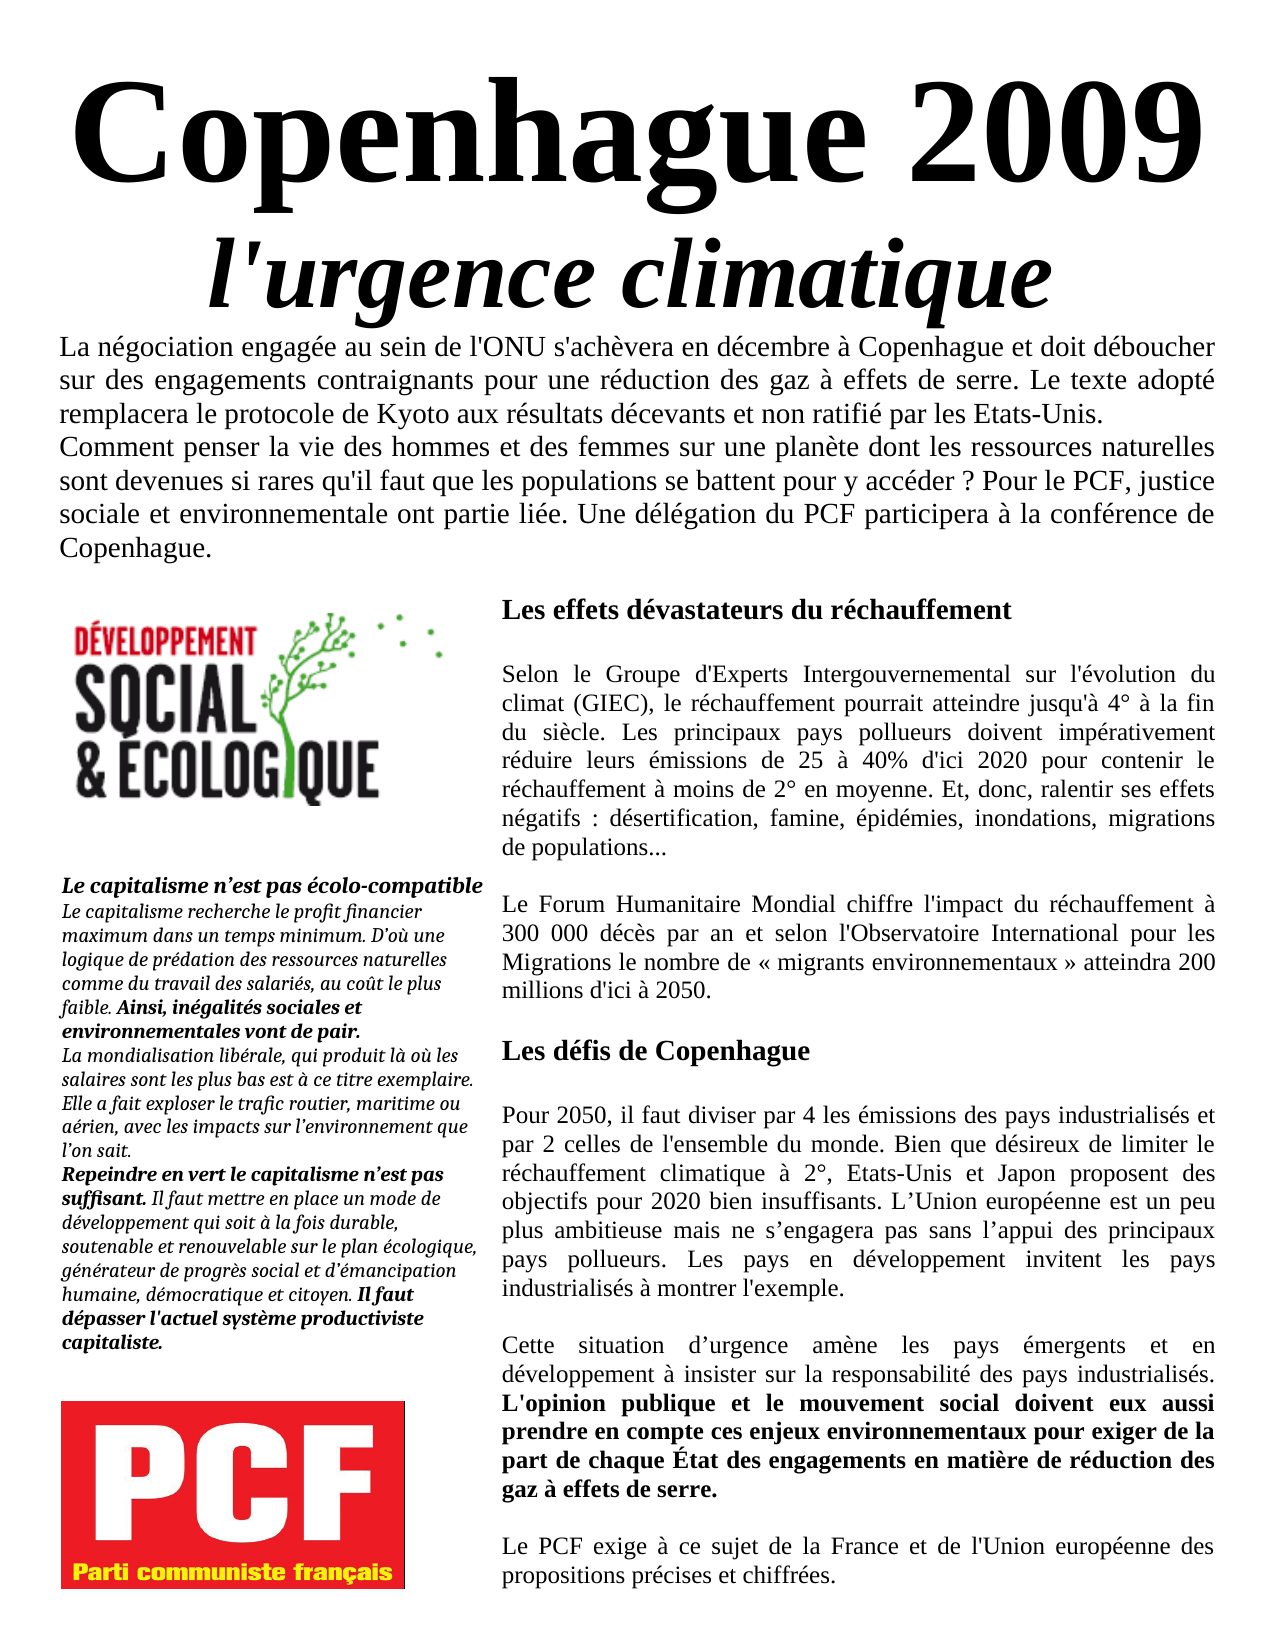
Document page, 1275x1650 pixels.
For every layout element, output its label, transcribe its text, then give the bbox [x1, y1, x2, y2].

text Les défis de Copenhague [502, 1033, 1216, 1067]
text Les effets dévastateurs du réchauffement [502, 592, 1216, 626]
text Pour 2050, il faut diviser par 4 les émissions des pays industrialisés et par 2 celles de l'ensemble du monde. Bien que désireux de limiter le réchauffement climatique à 2°, Etats-Unis et Japon proposent des objectifs pour 2020 bien insuffisants. L’Union européenne est un peu plus ambitieuse mais ne s’engagera pas sans l’appui des principaux pays pollueurs. Les pays en développement invitent les pays industrialisés à montrer l'exemple. [502, 1100, 1216, 1301]
text Comment penser la vie des hommes et des femmes sur une planète dont les ressources naturelles sont devenues si rares qu'il faut que les populations se battent pour y accéder ? Pour le PCF, justice sociale et environnementale ont partie liée. Une délégation du PCF participera à la conférence de Copenhague. [59, 429, 1216, 563]
text Le PCF exige à ce sujet de la France et de l'Union européenne des propositions précises et chiffrées. [502, 1531, 1216, 1589]
text Copenhague 2009 l'urgence climatique [59, 41, 1216, 329]
text Le Forum Humanitaire Mondial chiffre l'impact du réchauffement à 300 000 décès par an et selon l'Observatoire International pour les Migrations le nombre de « migrants environnementaux » atteindra 200 millions d'ici à 2050. [502, 889, 1216, 1004]
text La négociation engagée au sein de l'ONU s'achèvera en décembre à Copenhague et doit déboucher sur des engagements contraignants pour une réduction des gaz à effets de serre. Le texte adopté remplacera le protocole de Kyoto aux résultats décevants et non ratifié par les Etats-Unis. [59, 329, 1216, 429]
text Cette situation d’urgence amène les pays émergents et en développement à insister sur la responsabilité des pays industrialisés. L'opinion publique et le mouvement social doivent eux aussi prendre en compte ces enjeux environnementaux pour exiger de la part de chaque État des engagements en matière de réduction des gaz à effets de serre. [502, 1330, 1216, 1503]
text Selon le Groupe d'Experts Intergouvernemental sur l'évolution du climat (GIEC), le réchauffement pourrait atteindre jusqu'à 4° à la fin du siècle. Les principaux pays pollueurs doivent impérativement réduire leurs émissions de 25 à 40% d'ici 2020 pour contenir le réchauffement à moins de 2° en moyenne. Et, donc, ralentir ses effets négatifs : désertification, famine, épidémies, inondations, migrations de populations... [502, 659, 1216, 861]
text Le capitalisme n’est pas écolo-compatible Le capitalisme recherche le profit financier maximum dans un temps minimum. D’où une logique de prédation des ressources naturelles comme du travail des salariés, au coût le plus faible. Ainsi, inégalités sociales et environnementales vont de pair. La mondialisation libérale, qui produit là où les salaires sont les plus bas est à ce titre exemplaire. Elle a fait exploser le trafic routier, maritime ou aérien, avec les impacts sur l’environnement que l’on sait. Repeindre en vert le capitalisme n’est pas suffisant. Il faut mettre en place un mode de développement qui soit à la fois durable, soutenable et renouvelable sur le plan écologique, générateur de progrès social et d’émancipation humaine, démocratique et citoyen. Il faut dépasser l'actuel système productiviste capitaliste. [62, 873, 488, 1355]
